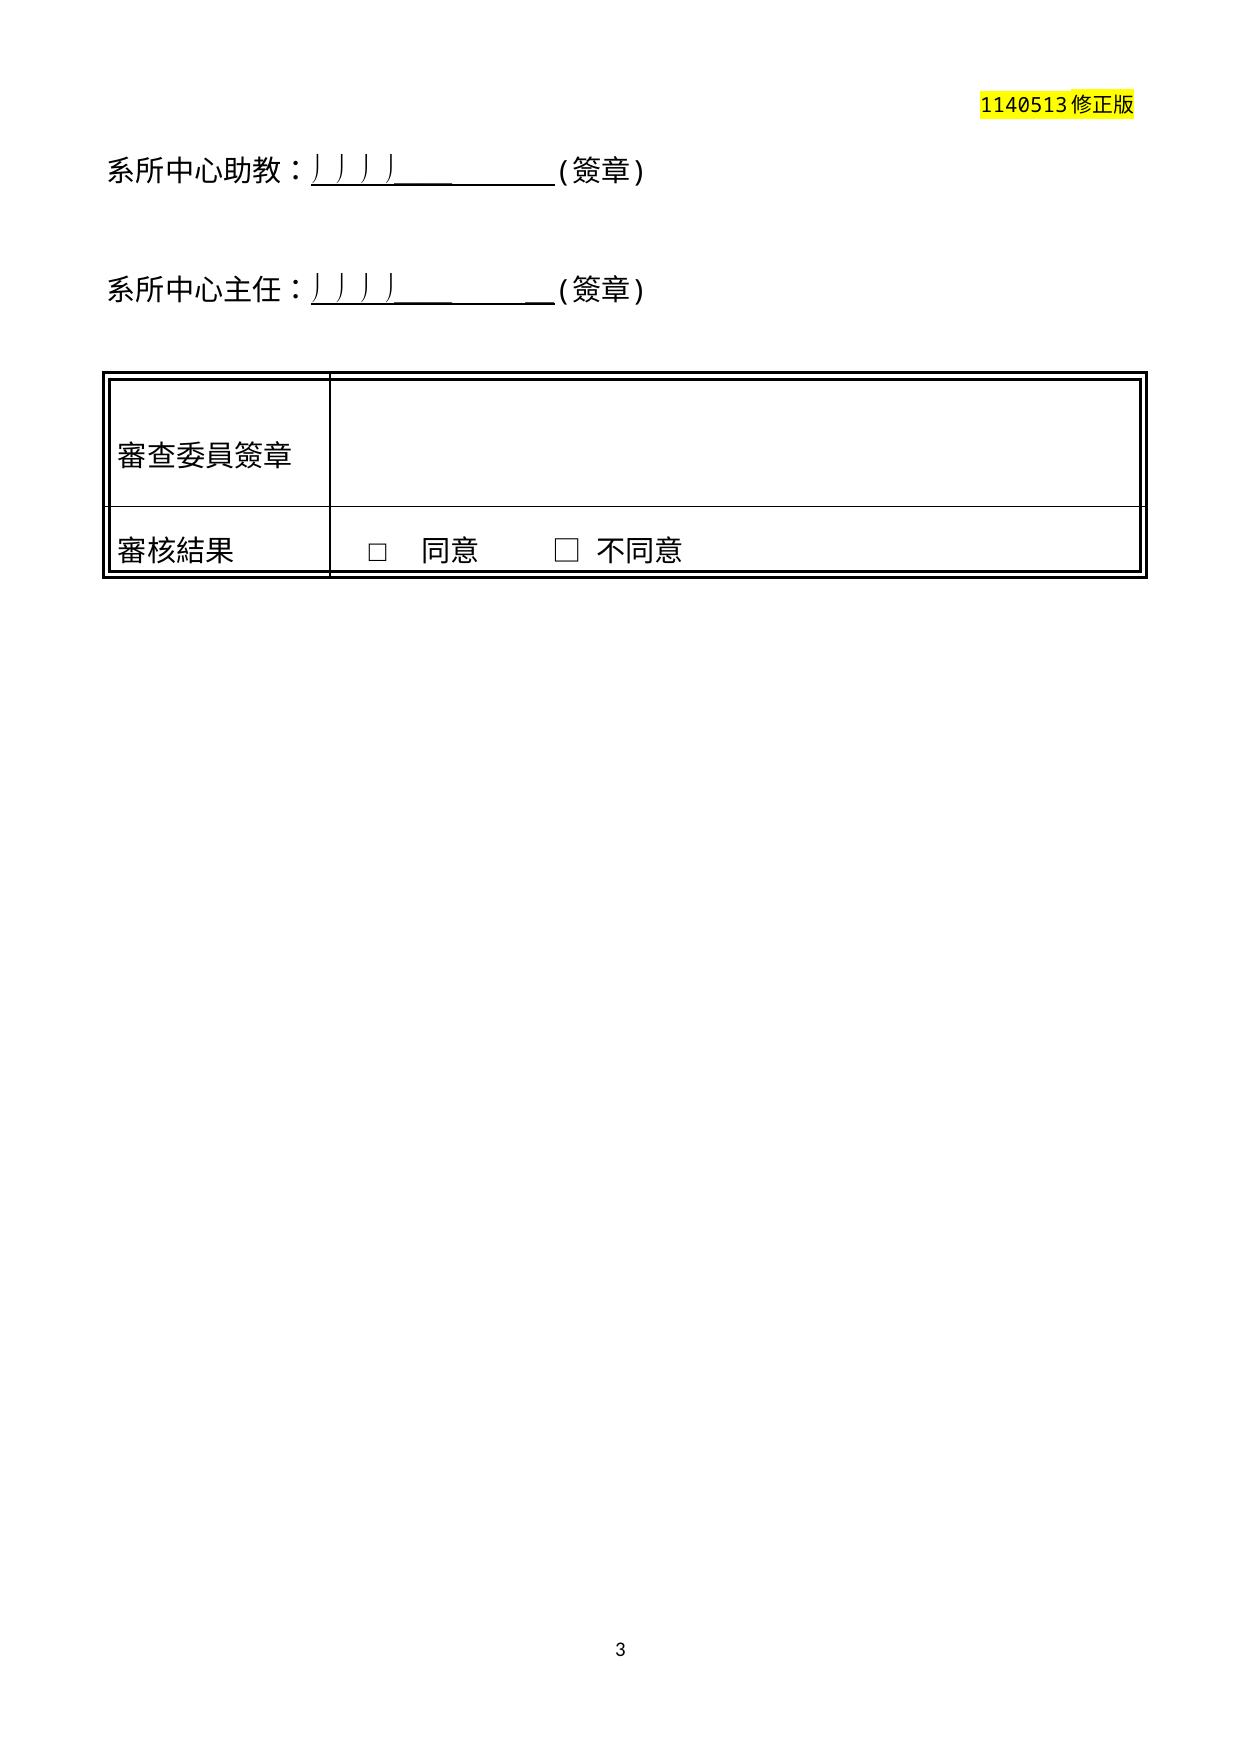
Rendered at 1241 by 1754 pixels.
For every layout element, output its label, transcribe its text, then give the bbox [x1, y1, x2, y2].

table_cell 審核結果 [111, 507, 329, 569]
text 系所中心主任：   ＿＿ ＿(簽章) [106, 246, 1134, 309]
table_cell □ 同意 □ 不同意 [331, 507, 1139, 569]
table_header [331, 381, 1139, 506]
text 系所中心助教：   ＿＿ (簽章) [106, 127, 1134, 190]
table_header 審查委員簽章 [106, 374, 329, 506]
table_header [331, 374, 1143, 506]
